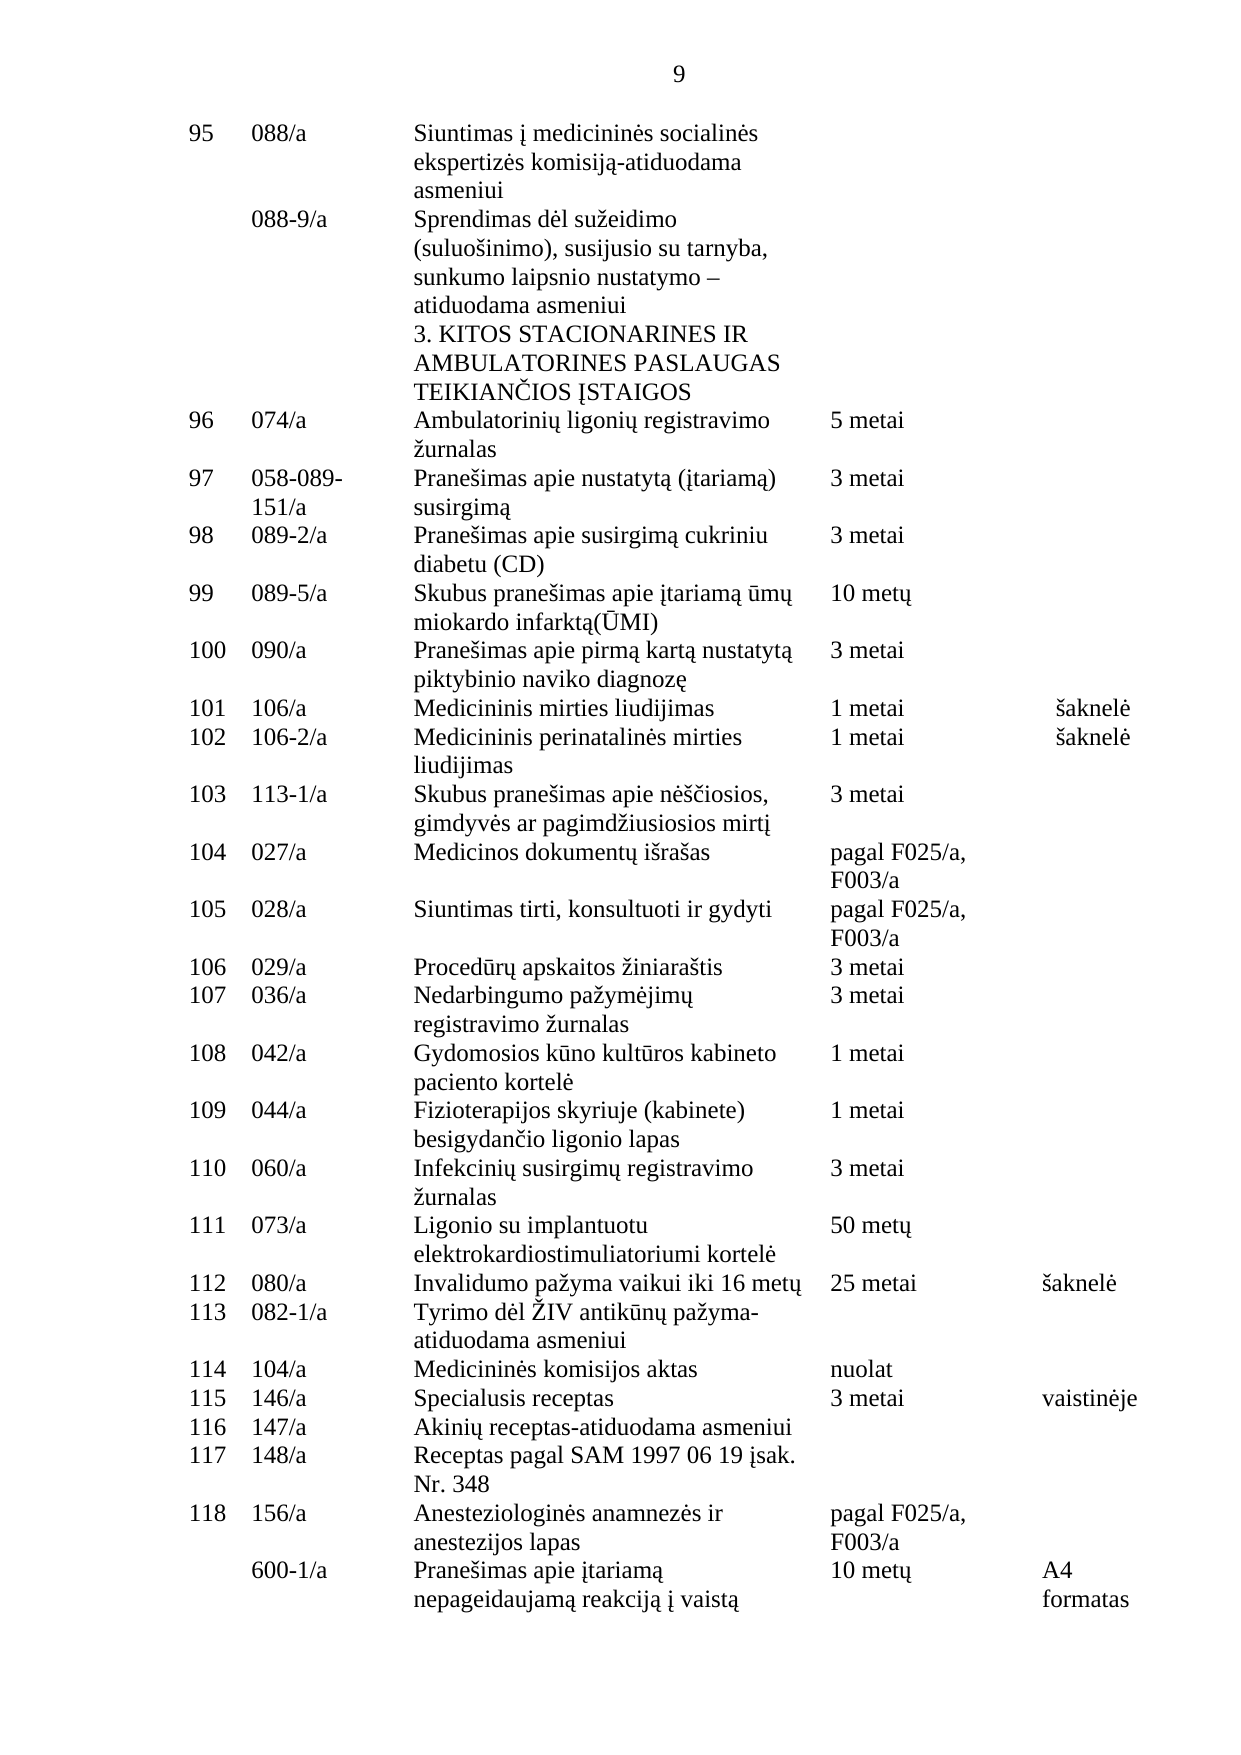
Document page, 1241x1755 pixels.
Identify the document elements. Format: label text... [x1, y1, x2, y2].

table_cell 082-1/a [240, 1297, 402, 1354]
table_cell 3 metai [819, 981, 1044, 1038]
table_cell Ambulatorinių ligonių registravimo žurnalas [402, 406, 819, 463]
table_cell Siuntimas tirti, konsultuoti ir gydyti [402, 894, 819, 952]
table_cell 156/a 600-1/a [240, 1498, 402, 1613]
table_cell 080/a [240, 1268, 402, 1297]
table_cell 108 [177, 1038, 240, 1096]
table_cell 102 [177, 722, 240, 779]
table_cell 3 metai [819, 1383, 1031, 1412]
table_cell 110 [177, 1153, 240, 1211]
table_cell [1044, 837, 1181, 894]
table_cell Invalidumo pažyma vaikui iki 16 metų [402, 1268, 819, 1297]
table_cell 074/a [240, 406, 402, 463]
table_cell [1176, 1498, 1181, 1613]
table_cell [1044, 636, 1181, 693]
table_cell 089-5/a [240, 578, 402, 636]
table_cell Skubus pranešimas apie nėščiosios, gimdyvės ar pagimdžiusiosios mirtį [402, 779, 819, 837]
table_cell 118 [177, 1498, 240, 1613]
table_cell 112 [177, 1268, 240, 1297]
table_cell [1044, 118, 1181, 204]
table_cell [1176, 1211, 1181, 1268]
table_cell 3 metai [819, 463, 1044, 521]
table_cell [177, 319, 240, 406]
table_cell 1 metai [819, 1096, 1044, 1153]
table_cell pagal F025/a, F003/a [819, 894, 1044, 952]
table_cell Gydomosios kūno kultūros kabineto paciento kortelė [402, 1038, 819, 1096]
table_cell Medicininis mirties liudijimas [402, 693, 819, 722]
table_cell 106 [177, 952, 240, 981]
table_cell [1044, 319, 1181, 406]
table_cell [1176, 1354, 1181, 1383]
table_cell 106-2/a [240, 722, 402, 779]
table_cell [1176, 1441, 1181, 1498]
table_cell [1031, 1297, 1176, 1354]
table_cell 088/a [240, 118, 402, 204]
table_cell Sprendimas dėl sužeidimo (suluošinimo), susijusio su tarnyba, sunkumo laipsnio nustatymo – atiduodama asmeniui [402, 204, 819, 319]
table_cell 105 [177, 894, 240, 952]
table_cell [1176, 1153, 1181, 1211]
table_cell [1044, 894, 1181, 952]
table_cell 109 [177, 1096, 240, 1153]
table_cell [1176, 1297, 1181, 1354]
table_cell [1044, 981, 1181, 1038]
table_cell 116 [177, 1412, 240, 1441]
table_cell 98 [177, 521, 240, 578]
table_cell [240, 319, 402, 406]
table_cell Skubus pranešimas apie įtariamą ūmų miokardo infarktą(ŪMI) [402, 578, 819, 636]
table_cell Fizioterapijos skyriuje (kabinete) besigydančio ligonio lapas [402, 1096, 819, 1153]
table_cell 146/a [240, 1383, 402, 1412]
table_cell [1031, 1441, 1176, 1498]
table_cell [1044, 1096, 1181, 1153]
table_cell 107 [177, 981, 240, 1038]
table_cell 96 [177, 406, 240, 463]
table_cell 148/a [240, 1441, 402, 1498]
table_cell [819, 1412, 1031, 1441]
table_cell Ligonio su implantuotu elektrokardiostimuliatoriumi kortelė [402, 1211, 819, 1268]
table_cell šaknelė [1044, 722, 1181, 779]
table_cell 111 [177, 1211, 240, 1268]
table_cell Tyrimo dėl ŽIV antikūnų pažyma-atiduodama asmeniui [402, 1297, 819, 1354]
table_cell pagal F025/a, F003/a [819, 837, 1044, 894]
table_cell Specialusis receptas [402, 1383, 819, 1412]
table_cell [819, 118, 1044, 204]
table_cell Siuntimas į medicininės socialinės ekspertizės komisiją-atiduodama asmeniui [402, 118, 819, 204]
table_cell 115 [177, 1383, 240, 1412]
table_cell 1 metai [819, 1038, 1044, 1096]
table_cell 3 metai [819, 521, 1044, 578]
table_cell 147/a [240, 1412, 402, 1441]
table_cell 99 [177, 578, 240, 636]
table_cell 3 metai [819, 952, 1044, 981]
table_cell 104/a [240, 1354, 402, 1383]
table_cell Receptas pagal SAM 1997 06 19 įsak. Nr. 348 [402, 1441, 819, 1498]
table_cell [1031, 1153, 1176, 1211]
table_cell 036/a [240, 981, 402, 1038]
table_cell šaknelė [1031, 1268, 1176, 1297]
table_cell 1 metai [819, 693, 1044, 722]
table_cell 042/a [240, 1038, 402, 1096]
table_cell 1 metai [819, 722, 1044, 779]
table_cell 106/a [240, 693, 402, 722]
table_cell [177, 204, 240, 319]
table_cell [1044, 521, 1181, 578]
table_cell [1176, 1383, 1181, 1412]
table_cell Medicinos dokumentų išrašas [402, 837, 819, 894]
table_cell 5 metai [819, 406, 1044, 463]
table_cell 117 [177, 1441, 240, 1498]
table_cell [1031, 1354, 1176, 1383]
table_cell 104 [177, 837, 240, 894]
table_cell [1044, 406, 1181, 463]
table_cell 113-1/a [240, 779, 402, 837]
table_cell 044/a [240, 1096, 402, 1153]
table_cell 101 [177, 693, 240, 722]
table_cell 090/a [240, 636, 402, 693]
table_cell Medicininės komisijos aktas [402, 1354, 819, 1383]
table_cell 058-089-151/a [240, 463, 402, 521]
table_cell [819, 204, 1044, 319]
table_cell 3 metai [819, 636, 1044, 693]
table_cell 3 metai [819, 1153, 1031, 1211]
table_cell [1031, 1211, 1176, 1268]
table_cell 25 metai [819, 1268, 1031, 1297]
table_cell [1044, 204, 1181, 319]
table_cell 088-9/a [240, 204, 402, 319]
table_cell 028/a [240, 894, 402, 952]
table_cell Pranešimas apie susirgimą cukriniu diabetu (CD) [402, 521, 819, 578]
table_cell [819, 1441, 1031, 1498]
table_cell Medicininis perinatalinės mirties liudijimas [402, 722, 819, 779]
table_cell 100 [177, 636, 240, 693]
table_cell 3. KITOS STACIONARINES IR AMBULATORINES PASLAUGAS TEIKIANČIOS ĮSTAIGOS [402, 319, 819, 406]
table_cell 10 metų [819, 578, 1044, 636]
table_cell [1044, 952, 1181, 981]
table_cell A4 formatas [1031, 1498, 1176, 1613]
table_cell [819, 1297, 1031, 1354]
table_cell Nedarbingumo pažymėjimų registravimo žurnalas [402, 981, 819, 1038]
table_cell šaknelė [1044, 693, 1181, 722]
table_cell Akinių receptas-atiduodama asmeniui [402, 1412, 819, 1441]
table_cell [1176, 1412, 1181, 1441]
table_cell [1044, 578, 1181, 636]
table_cell [1044, 779, 1181, 837]
table_cell Pranešimas apie pirmą kartą nustatytą piktybinio naviko diagnozę [402, 636, 819, 693]
table_cell 027/a [240, 837, 402, 894]
table_cell Procedūrų apskaitos žiniaraštis [402, 952, 819, 981]
table_cell 060/a [240, 1153, 402, 1211]
table_cell 50 metų [819, 1211, 1031, 1268]
table_cell [1031, 1412, 1176, 1441]
table_cell Infekcinių susirgimų registravimo žurnalas [402, 1153, 819, 1211]
table_cell [1044, 463, 1181, 521]
table_cell [1176, 1268, 1181, 1297]
table_cell pagal F025/a, F003/a 10 metų [819, 1498, 1031, 1613]
table_cell Anesteziologinės anamnezės ir anestezijos lapas Pranešimas apie įtariamą nepageidaujamą reakciją į vaistą [402, 1498, 819, 1613]
table_cell 95 [177, 118, 240, 204]
table_cell 3 metai [819, 779, 1044, 837]
table_cell Pranešimas apie nustatytą (įtariamą) susirgimą [402, 463, 819, 521]
table_cell 089-2/a [240, 521, 402, 578]
table_cell 113 [177, 1297, 240, 1354]
table_cell 114 [177, 1354, 240, 1383]
table_cell 029/a [240, 952, 402, 981]
table_cell nuolat [819, 1354, 1031, 1383]
table_cell [1044, 1038, 1181, 1096]
table_cell 073/a [240, 1211, 402, 1268]
table_cell 103 [177, 779, 240, 837]
table_cell vaistinėje [1031, 1383, 1176, 1412]
table_cell [819, 319, 1044, 406]
table_cell 97 [177, 463, 240, 521]
